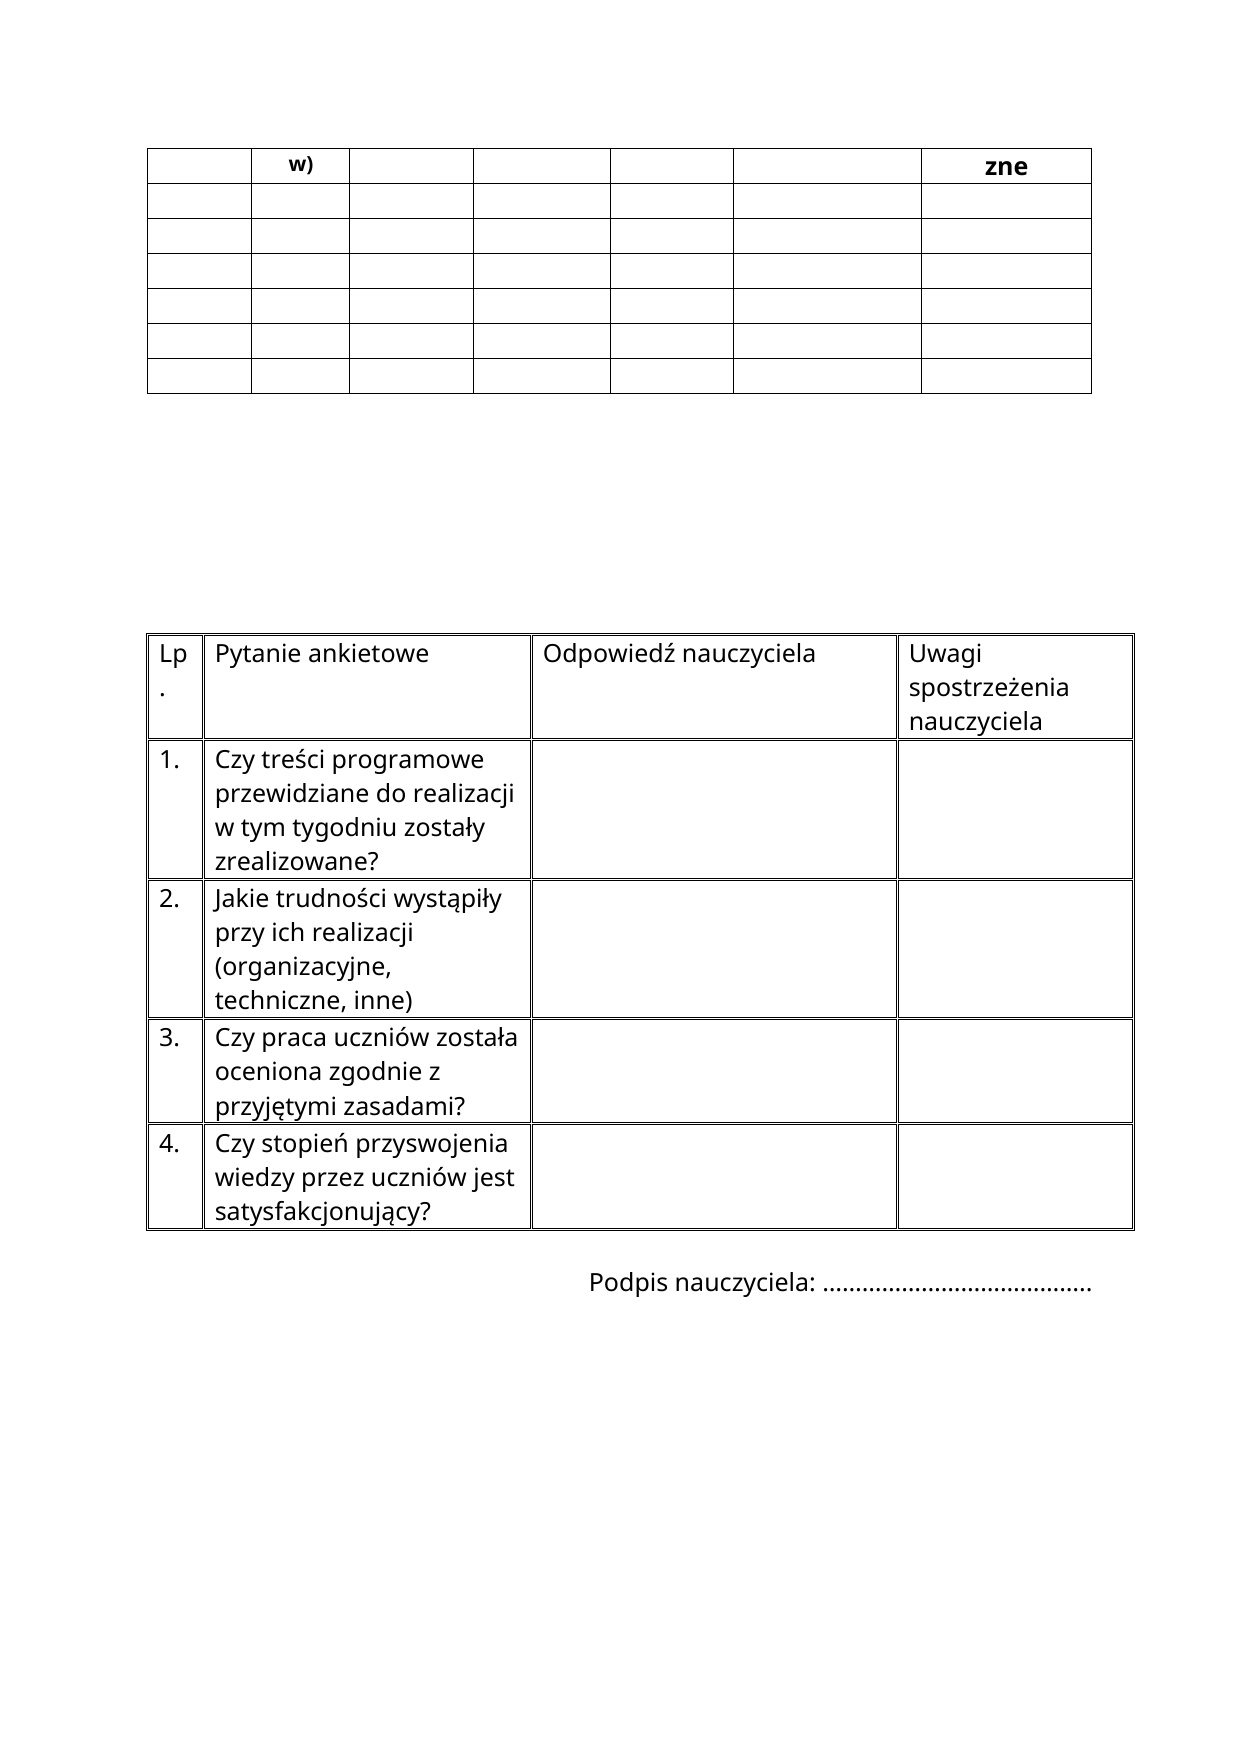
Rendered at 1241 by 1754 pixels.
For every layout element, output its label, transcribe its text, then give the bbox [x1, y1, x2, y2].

table_cell [350, 219, 473, 253]
table_cell [252, 184, 349, 218]
table_cell [611, 289, 733, 323]
table_cell [899, 881, 1132, 1017]
table_cell [899, 1125, 1132, 1227]
table_cell [922, 219, 1091, 253]
table_cell [734, 289, 921, 323]
table_cell [252, 289, 349, 323]
table_cell [922, 184, 1091, 218]
table_header [734, 149, 921, 183]
table_cell [734, 324, 921, 358]
table_cell [474, 219, 610, 253]
table_header w) [252, 149, 349, 183]
table_cell Czy treści programowe przewidziane do realizacji w tym tygodniu zostały zrealizowane? [205, 741, 530, 877]
table_header Odpowiedź nauczyciela [533, 636, 896, 738]
table_header [611, 149, 733, 183]
table_cell [899, 741, 1132, 877]
table_cell [148, 254, 251, 288]
table_cell [474, 184, 610, 218]
table_cell [922, 324, 1091, 358]
table_header Pytanie ankietowe [205, 636, 530, 738]
table_cell [350, 254, 473, 288]
table_cell [734, 254, 921, 288]
table_header [350, 149, 473, 183]
table_cell 3. [149, 1020, 202, 1122]
table_cell Czy stopień przyswojenia wiedzy przez uczniów jest satysfakcjonujący? [205, 1125, 530, 1227]
table_cell [533, 1020, 896, 1122]
table_cell [922, 254, 1091, 288]
table_cell [148, 219, 251, 253]
table_cell [350, 184, 473, 218]
table_cell [350, 359, 473, 393]
table_cell [252, 254, 349, 288]
table_cell 2. [149, 881, 202, 1017]
table_cell [474, 289, 610, 323]
table_cell [533, 741, 896, 877]
table_cell [734, 359, 921, 393]
table_cell [611, 184, 733, 218]
table_cell [474, 324, 610, 358]
table_cell Jakie trudności wystąpiły przy ich realizacji (organizacyjne, techniczne, inne) [205, 881, 530, 1017]
table_header Lp. [149, 636, 202, 738]
table_cell [533, 1125, 896, 1227]
table_cell [922, 359, 1091, 393]
table_header zne [922, 149, 1091, 183]
table_cell [148, 359, 251, 393]
table_cell [611, 254, 733, 288]
table_cell [899, 1020, 1132, 1122]
table_cell [252, 359, 349, 393]
table_cell [252, 219, 349, 253]
table_cell [611, 359, 733, 393]
table_cell [611, 219, 733, 253]
table_cell [734, 219, 921, 253]
table_cell [611, 324, 733, 358]
table_cell [474, 254, 610, 288]
table_cell [474, 359, 610, 393]
table_cell [148, 184, 251, 218]
table_cell [252, 324, 349, 358]
table_cell [533, 881, 896, 1017]
table_cell [350, 324, 473, 358]
table_cell [734, 184, 921, 218]
table_cell [148, 324, 251, 358]
table_header Uwagi spostrzeżenia nauczyciela [899, 636, 1132, 738]
table_cell Czy praca uczniów została oceniona zgodnie z przyjętymi zasadami? [205, 1020, 530, 1122]
table_header [474, 149, 610, 183]
text Podpis nauczyciela: ………………………………….. [148, 1265, 1093, 1299]
table_cell [350, 289, 473, 323]
table_header [148, 149, 251, 183]
table_cell 1. [149, 741, 202, 877]
table_cell 4. [149, 1125, 202, 1227]
table_cell [148, 289, 251, 323]
table_cell [922, 289, 1091, 323]
